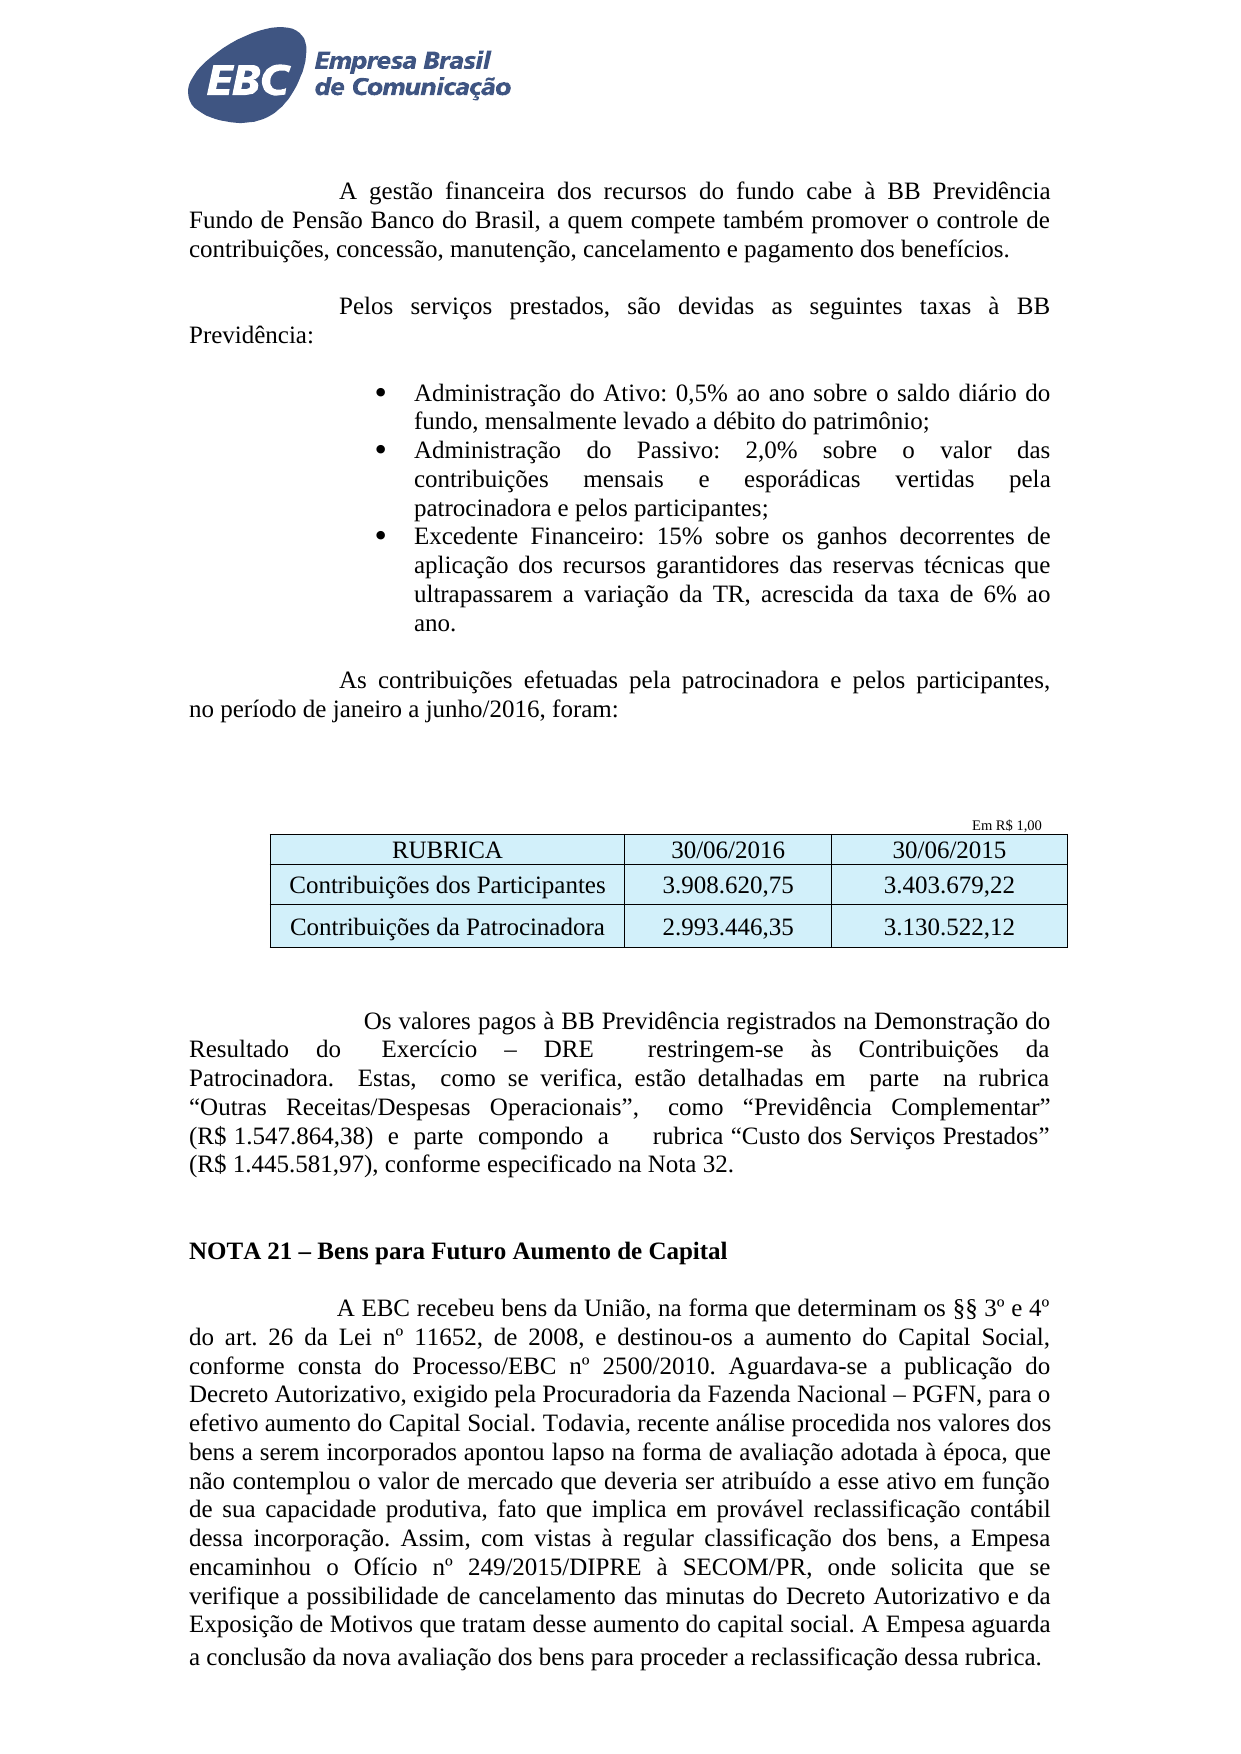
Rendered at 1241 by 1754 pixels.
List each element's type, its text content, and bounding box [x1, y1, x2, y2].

table_header RUBRICA [271, 835, 624, 864]
table_cell Contribuições da Patrocinadora [271, 905, 624, 947]
text A EBC recebeu bens da União, na forma que determinam os §§ 3º e 4º do art. 26 da Lei nº 11652, de 2008, e destinou-os a aumento do Capital Social, conforme consta do Processo/EBC nº 2500/2010. Aguardava-se a publicação do Decreto Autorizativo, exigido pela Procuradoria da Fazenda Nacional – PGFN, para o efetivo aumento do Capital Social. Todavia, recente análise procedida nos valores dos bens a serem incorporados apontou lapso na forma de avaliação adotada à época, que não contemplou o valor de mercado que deveria ser atribuído a esse ativo em função de sua capacidade produtiva, fato que implica em provável reclassificação contábil dessa incorporação. Assim, com vistas à regular classificação dos bens, a Empesa encaminhou o Ofício nº 249/2015/DIPRE à SECOM/PR, onde solicita que se verifique a possibilidade de cancelamento das minutas do Decreto Autorizativo e da Exposição de Motivos que tratam desse aumento do capital social. A Empesa aguarda a conclusão da nova avaliação dos bens para proceder a reclassificação dessa rubrica. [189, 1293, 1051, 1672]
table_header 30/06/2015 [832, 835, 1067, 864]
text NOTA 21 – Bens para Futuro Aumento de Capital [189, 1236, 1051, 1264]
text As contribuições efetuadas pela patrocinadora e pelos participantes, no período de janeiro a junho/2016, foram: [189, 665, 1051, 723]
table_header 30/06/2016 [625, 835, 831, 864]
table_cell 3.908.620,75 [625, 865, 831, 904]
list Administração do Passivo: 2,0% sobre o valor das contribuições mensais e esporádicas vertidas pela patrocinadora e pelos participantes; [376, 435, 1051, 521]
text A gestão financeira dos recursos do fundo cabe à BB Previdência Fundo de Pensão Banco do Brasil, a quem compete também promover o controle de contribuições, concessão, manutenção, cancelamento e pagamento dos benefícios. [189, 176, 1051, 263]
text Pelos serviços prestados, são devidas as seguintes taxas à BB Previdência: [189, 291, 1051, 349]
list Administração do Ativo: 0,5% ao ano sobre o saldo diário do fundo, mensalmente levado a débito do patrimônio; [376, 378, 1051, 435]
list Excedente Financeiro: 15% sobre os ganhos decorrentes de aplicação dos recursos garantidores das reservas técnicas que ultrapassarem a variação da TR, acrescida da taxa de 6% ao ano. [376, 521, 1051, 636]
table_cell 2.993.446,35 [625, 905, 831, 947]
table_cell 3.130.522,12 [832, 905, 1067, 947]
text Em R$ 1,00 [189, 809, 1042, 834]
text Os valores pagos à BB Previdência registrados na Demonstração do Resultado do Exercício – DRE restringem-se às Contribuições da Patrocinadora. Estas, como se verifica, estão detalhadas em parte na rubrica “Outras Receitas/Despesas Operacionais”, como “Previdência Complementar” (R$ 1.547.864,38) e parte compondo a rubrica “Custo dos Serviços Prestados” (R$ 1.445.581,97), conforme especificado na Nota 32. [189, 1006, 1051, 1178]
table_cell Contribuições dos Participantes [271, 865, 624, 904]
table_cell 3.403.679,22 [832, 865, 1067, 904]
